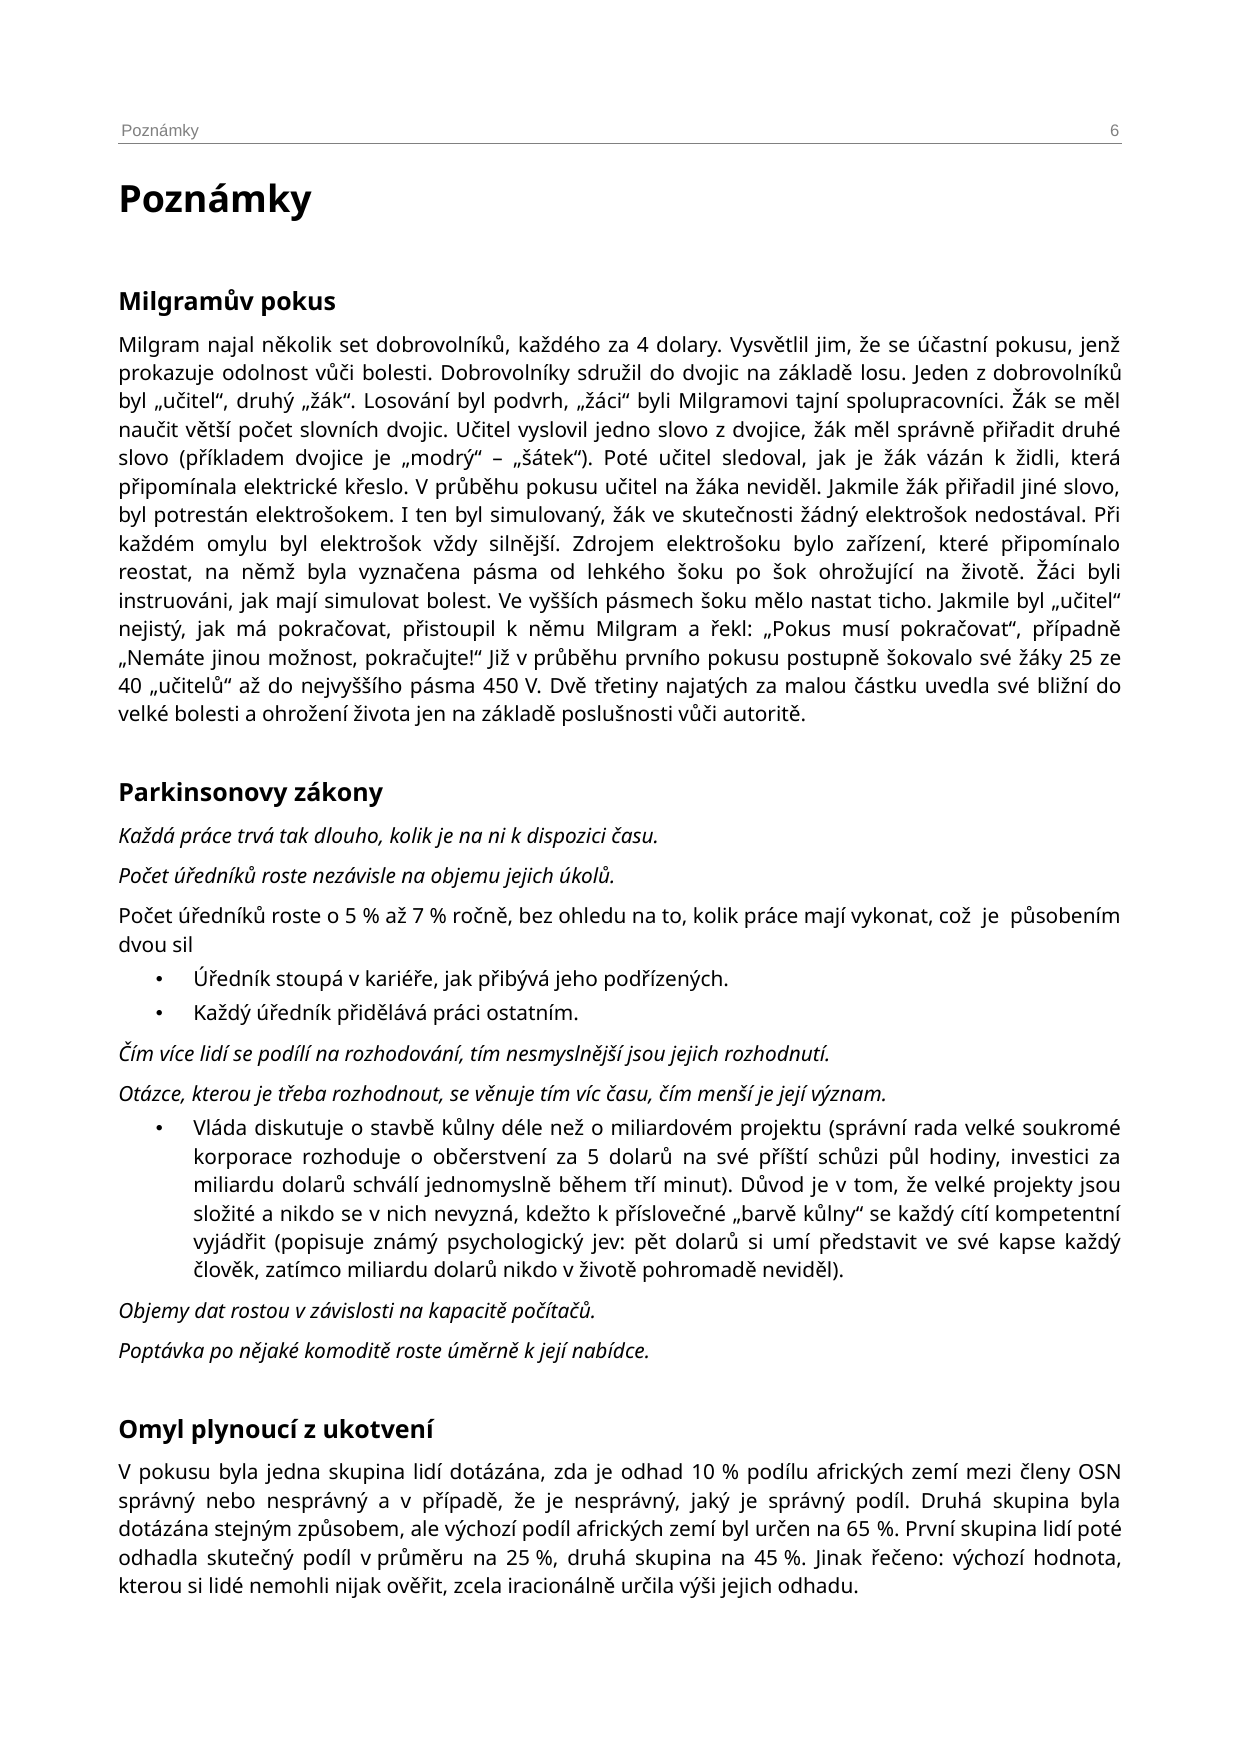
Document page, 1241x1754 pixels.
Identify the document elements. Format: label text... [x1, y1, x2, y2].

subtitle Poznámky [118, 173, 1122, 224]
text Počet úředníků roste o 5 % až 7 % ročně, bez ohledu na to, kolik práce mají vykonat, což je působením dvou sil [118, 901, 1122, 958]
text V pokusu byla jedna skupina lidí dotázána, zda je odhad 10 % podílu afrických zemí mezi členy OSN správný nebo nesprávný a v případě, že je nesprávný, jaký je správný podíl. Druhá skupina byla dotázána stejným způsobem, ale výchozí podíl afrických zemí byl určen na 65 %. První skupina lidí poté odhadla skutečný podíl v průměru na 25 %, druhá skupina na 45 %. Jinak řečeno: výchozí hodnota, kterou si lidé nemohli nijak ověřit, zcela iracionálně určila výši jejich odhadu. [118, 1457, 1122, 1599]
subtitle Parkinsonovy zákony [118, 775, 1122, 809]
text Objemy dat rostou v závislosti na kapacitě počítačů. [118, 1296, 1122, 1324]
text Milgram najal několik set dobrovolníků, každého za 4 dolary. Vysvětlil jim, že se účastní pokusu, jenž prokazuje odolnost vůči bolesti. Dobrovolníky sdružil do dvojic na základě losu. Jeden z dobrovolníků byl „učitel“, druhý „žák“. Losování byl podvrh, „žáci“ byli Milgramovi tajní spolupracovníci. Žák se měl naučit větší počet slovních dvojic. Učitel vyslovil jedno slovo z dvojice, žák měl správně přiřadit druhé slovo (příkladem dvojice je „modrý“ – „šátek“). Poté učitel sledoval, jak je žák vázán k židli, která připomínala elektrické křeslo. V průběhu pokusu učitel na žáka neviděl. Jakmile žák přiřadil jiné slovo, byl potrestán elektrošokem. I ten byl simulovaný, žák ve skutečnosti žádný elektrošok nedostával. Při každém omylu byl elektrošok vždy silnější. Zdrojem elektrošoku bylo zařízení, které připomínalo reostat, na němž byla vyznačena pásma od lehkého šoku po šok ohrožující na životě. Žáci byli instruováni, jak mají simulovat bolest. Ve vyšších pásmech šoku mělo nastat ticho. Jakmile byl „učitel“ nejistý, jak má pokračovat, přistoupil k němu Milgram a řekl: „Pokus musí pokračovat“, případně „Nemáte jinou možnost, pokračujte!“ Již v průběhu prvního pokusu postupně šokovalo své žáky 25 ze 40 „učitelů“ až do nejvyššího pásma 450 V. Dvě třetiny najatých za malou částku uvedla své bližní do velké bolesti a ohrožení života jen na základě poslušnosti vůči autoritě. [118, 330, 1122, 728]
text Počet úředníků roste nezávisle na objemu jejich úkolů. [118, 861, 1122, 889]
subtitle Milgramův pokus [118, 284, 1122, 318]
text Otázce, kterou je třeba rozhodnout, se věnuje tím víc času, čím menší je její význam. [118, 1079, 1122, 1107]
list Každý úředník přidělává práci ostatním. [156, 998, 1122, 1027]
subtitle Omyl plynoucí z ukotvení [118, 1412, 1122, 1446]
list Úředník stoupá v kariéře, jak přibývá jeho podřízených. [156, 964, 1122, 993]
text Každá práce trvá tak dlouho, kolik je na ni k dispozici času. [118, 821, 1122, 849]
text Poptávka po nějaké komoditě roste úměrně k její nabídce. [118, 1336, 1122, 1364]
list Vláda diskutuje o stavbě kůlny déle než o miliardovém projektu (správní rada velké soukromé korporace rozhoduje o občerstvení za 5 dolarů na své příští schůzi půl hodiny, investici za miliardu dolarů schválí jednomyslně během tří minut). Důvod je v tom, že velké projekty jsou složité a nikdo se v nich nevyzná, kdežto k příslovečné „barvě kůlny“ se každý cítí kompetentní vyjádřit (popisuje známý psychologický jev: pět dolarů si umí představit ve své kapse každý člověk, zatímco miliardu dolarů nikdo v životě pohromadě neviděl). [156, 1113, 1122, 1284]
text Čím více lidí se podílí na rozhodování, tím nesmyslnější jsou jejich rozhodnutí. [118, 1039, 1122, 1067]
